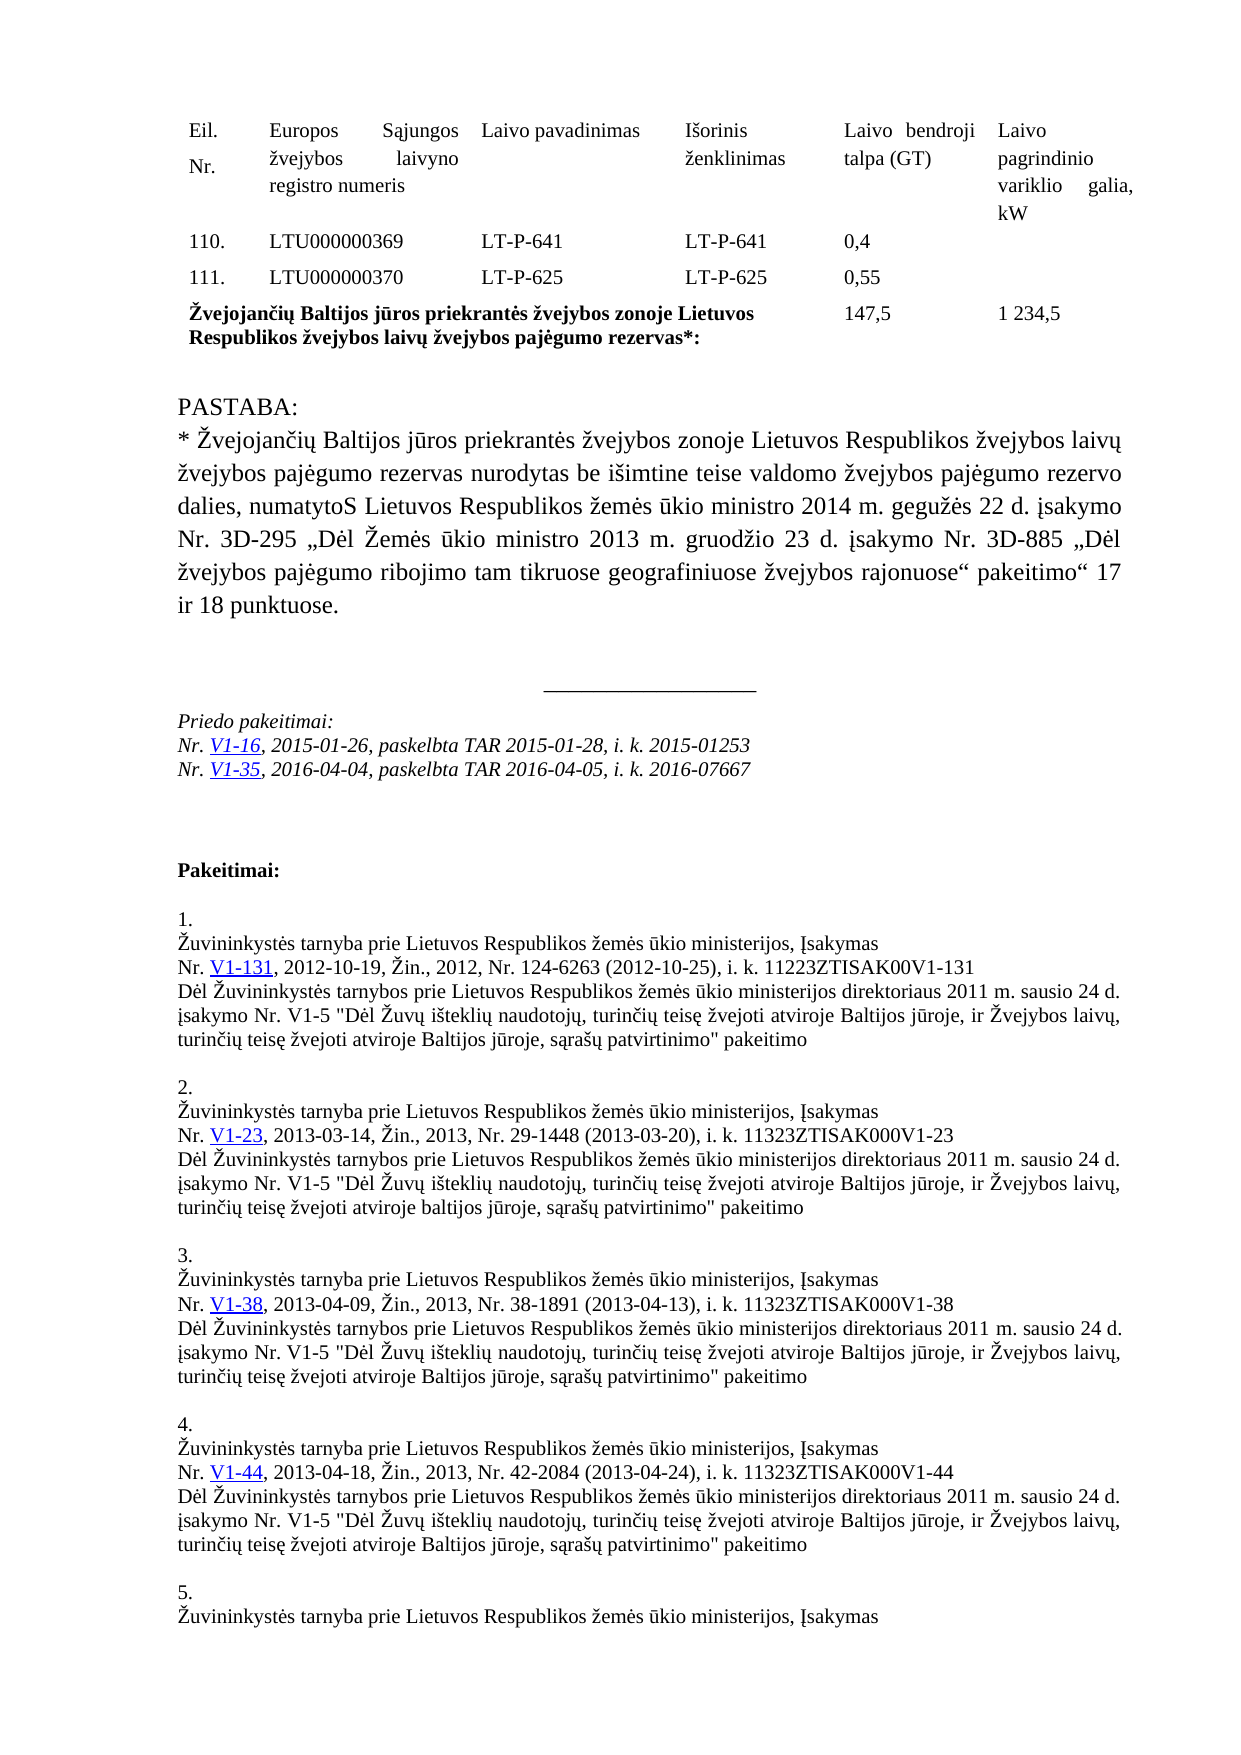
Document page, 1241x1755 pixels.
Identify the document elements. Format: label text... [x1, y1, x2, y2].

table_cell 147,5 [833, 301, 986, 349]
table_header Laivo bendroji talpa (GT) [833, 118, 986, 228]
text Žuvininkystės tarnyba prie Lietuvos Respublikos žemės ūkio ministerijos, Įsakymas [177, 1099, 1122, 1123]
table_header Europos Sąjungos žvejybos laivyno registro numeris [258, 118, 470, 228]
text Nr. V1-16, 2015-01-26, paskelbta TAR 2015-01-28, i. k. 2015-01253 [177, 733, 1122, 757]
text Nr. V1-35, 2016-04-04, paskelbta TAR 2016-04-05, i. k. 2016-07667 [177, 757, 1122, 781]
text Žuvininkystės tarnyba prie Lietuvos Respublikos žemės ūkio ministerijos, Įsakymas [177, 1436, 1122, 1460]
text Žuvininkystės tarnyba prie Lietuvos Respublikos žemės ūkio ministerijos, Įsakymas [177, 931, 1122, 954]
table_header Eil. Nr. [177, 118, 258, 228]
table_cell LTU000000369 [258, 229, 470, 264]
text Dėl Žuvininkystės tarnybos prie Lietuvos Respublikos žemės ūkio ministerijos direktoriaus 2011 m. sausio 24 d. įsakymo Nr. V1-5 "Dėl Žuvų išteklių naudotojų, turinčių teisę žvejoti atviroje Baltijos jūroje, ir Žvejybos laivų, turinčių teisę žvejoti atviroje Baltijos jūroje, sąrašų patvirtinimo" pakeitimo [177, 1316, 1122, 1388]
table_cell 111. [177, 265, 258, 301]
table_cell LT-P-641 [470, 229, 674, 264]
table_cell 110. [177, 229, 258, 264]
text * Žvejojančių Baltijos jūros priekrantės žvejybos zonoje Lietuvos Respublikos žvejybos laivų žvejybos pajėgumo rezervas nurodytas be išimtine teise valdomo žvejybos pajėgumo rezervo dalies, numatytoS Lietuvos Respublikos žemės ūkio ministro 2014 m. gegužės 22 d. įsakymo Nr. 3D-295 „Dėl Žemės ūkio ministro 2013 m. gruodžio 23 d. įsakymo Nr. 3D-885 „Dėl žvejybos pajėgumo ribojimo tam tikruose geografiniuose žvejybos rajonuose“ pakeitimo“ 17 ir 18 punktuose. [177, 425, 1122, 619]
table_cell LTU000000370 [258, 265, 470, 301]
text Dėl Žuvininkystės tarnybos prie Lietuvos Respublikos žemės ūkio ministerijos direktoriaus 2011 m. sausio 24 d. įsakymo Nr. V1-5 "Dėl Žuvų išteklių naudotojų, turinčių teisę žvejoti atviroje Baltijos jūroje, ir Žvejybos laivų, turinčių teisę žvejoti atviroje Baltijos jūroje, sąrašų patvirtinimo" pakeitimo [177, 979, 1122, 1051]
table_cell LT-P-625 [674, 265, 833, 301]
text Pakeitimai: [177, 858, 1122, 882]
text Žuvininkystės tarnyba prie Lietuvos Respublikos žemės ūkio ministerijos, Įsakymas [177, 1604, 1122, 1628]
text 1. [177, 906, 1122, 931]
text PASTABA: [177, 392, 1122, 421]
table_cell 0,55 [833, 265, 986, 301]
table_header Išorinis ženklinimas [674, 118, 833, 228]
text Dėl Žuvininkystės tarnybos prie Lietuvos Respublikos žemės ūkio ministerijos direktoriaus 2011 m. sausio 24 d. įsakymo Nr. V1-5 "Dėl Žuvų išteklių naudotojų, turinčių teisę žvejoti atviroje Baltijos jūroje, ir Žvejybos laivų, turinčių teisę žvejoti atviroje baltijos jūroje, sąrašų patvirtinimo" pakeitimo [177, 1147, 1122, 1219]
table_cell [986, 229, 1145, 264]
text 5. [177, 1580, 1122, 1604]
text Dėl Žuvininkystės tarnybos prie Lietuvos Respublikos žemės ūkio ministerijos direktoriaus 2011 m. sausio 24 d. įsakymo Nr. V1-5 "Dėl Žuvų išteklių naudotojų, turinčių teisę žvejoti atviroje Baltijos jūroje, ir Žvejybos laivų, turinčių teisę žvejoti atviroje Baltijos jūroje, sąrašų patvirtinimo" pakeitimo [177, 1484, 1122, 1556]
table_cell Žvejojančių Baltijos jūros priekrantės žvejybos zonoje Lietuvos Respublikos žvejybos laivų žvejybos pajėgumo rezervas*: [177, 301, 833, 349]
table_cell 1 234,5 [986, 301, 1145, 349]
text Žuvininkystės tarnyba prie Lietuvos Respublikos žemės ūkio ministerijos, Įsakymas [177, 1267, 1122, 1291]
table_cell LT-P-641 [674, 229, 833, 264]
text Nr. V1-131, 2012-10-19, Žin., 2012, Nr. 124-6263 (2012-10-25), i. k. 11223ZTISAK00V1-131 [177, 954, 1122, 979]
text _________________ [177, 666, 1122, 695]
table_cell [986, 265, 1145, 301]
table_header Laivo pagrindinio variklio galia, kW [986, 118, 1145, 228]
text Nr. V1-23, 2013-03-14, Žin., 2013, Nr. 29-1448 (2013-03-20), i. k. 11323ZTISAK000V1-23 [177, 1123, 1122, 1147]
table_cell 0,4 [833, 229, 986, 264]
table_cell LT-P-625 [470, 265, 674, 301]
text 4. [177, 1412, 1122, 1436]
table_header Laivo pavadinimas [470, 118, 674, 228]
text 2. [177, 1075, 1122, 1099]
text Priedo pakeitimai: [177, 709, 1122, 733]
text 3. [177, 1243, 1122, 1267]
text Nr. V1-38, 2013-04-09, Žin., 2013, Nr. 38-1891 (2013-04-13), i. k. 11323ZTISAK000V1-38 [177, 1291, 1122, 1316]
text Nr. V1-44, 2013-04-18, Žin., 2013, Nr. 42-2084 (2013-04-24), i. k. 11323ZTISAK000V1-44 [177, 1460, 1122, 1484]
